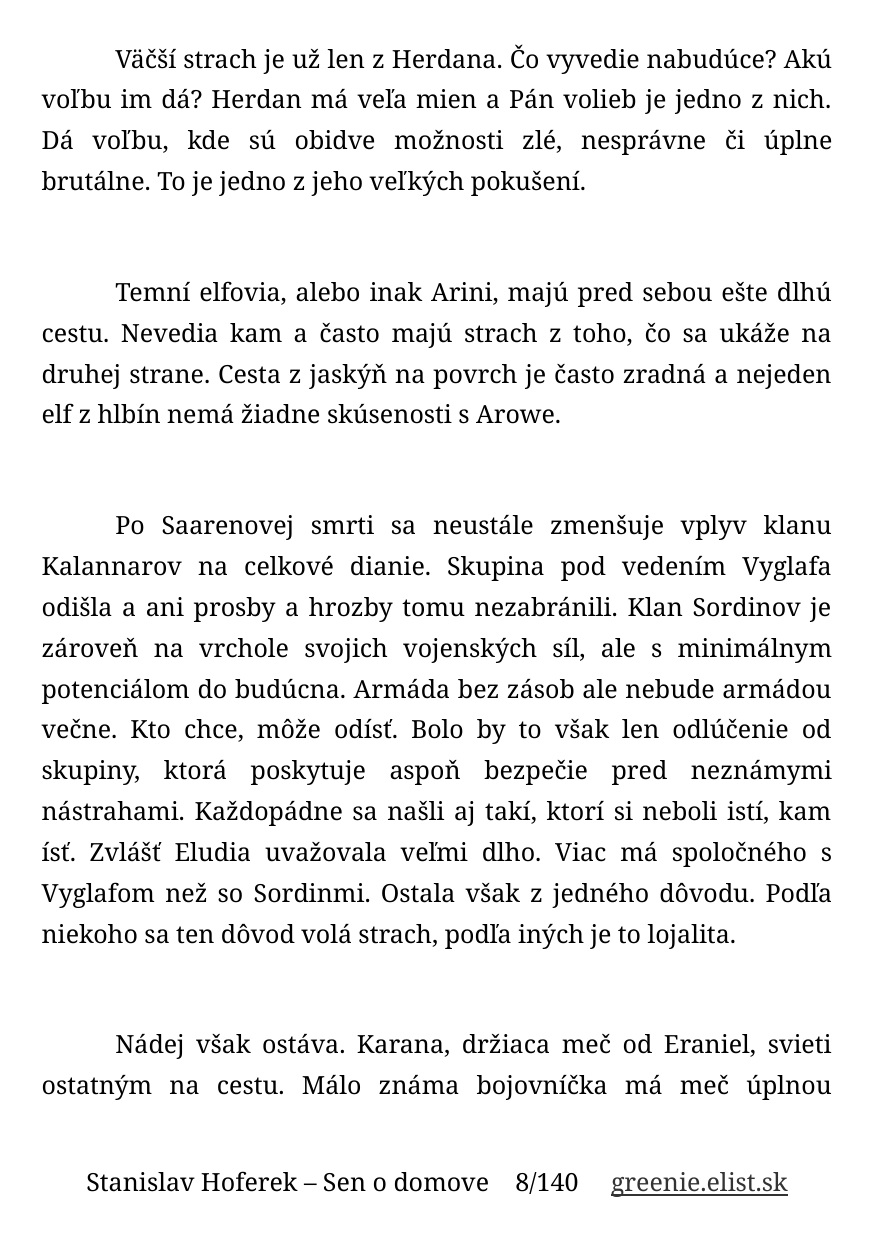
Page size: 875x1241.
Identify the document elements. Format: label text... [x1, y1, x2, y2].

text Temní elfovia, alebo inak Arini, majú pred sebou ešte dlhú cestu. Nevedia kam a často majú strach z toho, čo sa ukáže na druhej strane. Cesta z jaskýň na povrch je často zradná a nejeden elf z hlbín nemá žiadne skúsenosti s Arowe. [41, 275, 833, 431]
text Po Saarenovej smrti sa neustále zmenšuje vplyv klanu Kalannarov na celkové dianie. Skupina pod vedením Vyglafa odišla a ani prosby a hrozby tomu nezabránili. Klan Sordinov je zároveň na vrchole svojich vojenských síl, ale s minimálnym potenciálom do budúcna. Armáda bez zásob ale nebude armádou večne. Kto chce, môže odísť. Bolo by to však len odlúčenie od skupiny, ktorá poskytuje aspoň bezpečie pred neznámymi nástrahami. Každopádne sa našli aj takí, ktorí si neboli istí, kam ísť. Zvlášť Eludia uvažovala veľmi dlho. Viac má spoločného s Vyglafom než so Sordinmi. Ostala však z jedného dôvodu. Podľa niekoho sa ten dôvod volá strach, podľa iných je to lojalita. [41, 508, 833, 950]
text Väčší strach je už len z Herdana. Čo vyvedie nabudúce? Akú voľbu im dá? Herdan má veľa mien a Pán volieb je jedno z nich. Dá voľbu, kde sú obidve možnosti zlé, nesprávne či úplne brutálne. To je jedno z jeho veľkých pokušení. [41, 41, 833, 198]
text Nádej však ostáva. Karana, držiaca meč od Eraniel, svieti ostatným na cestu. Málo známa bojovníčka má meč úplnou [41, 1027, 833, 1102]
